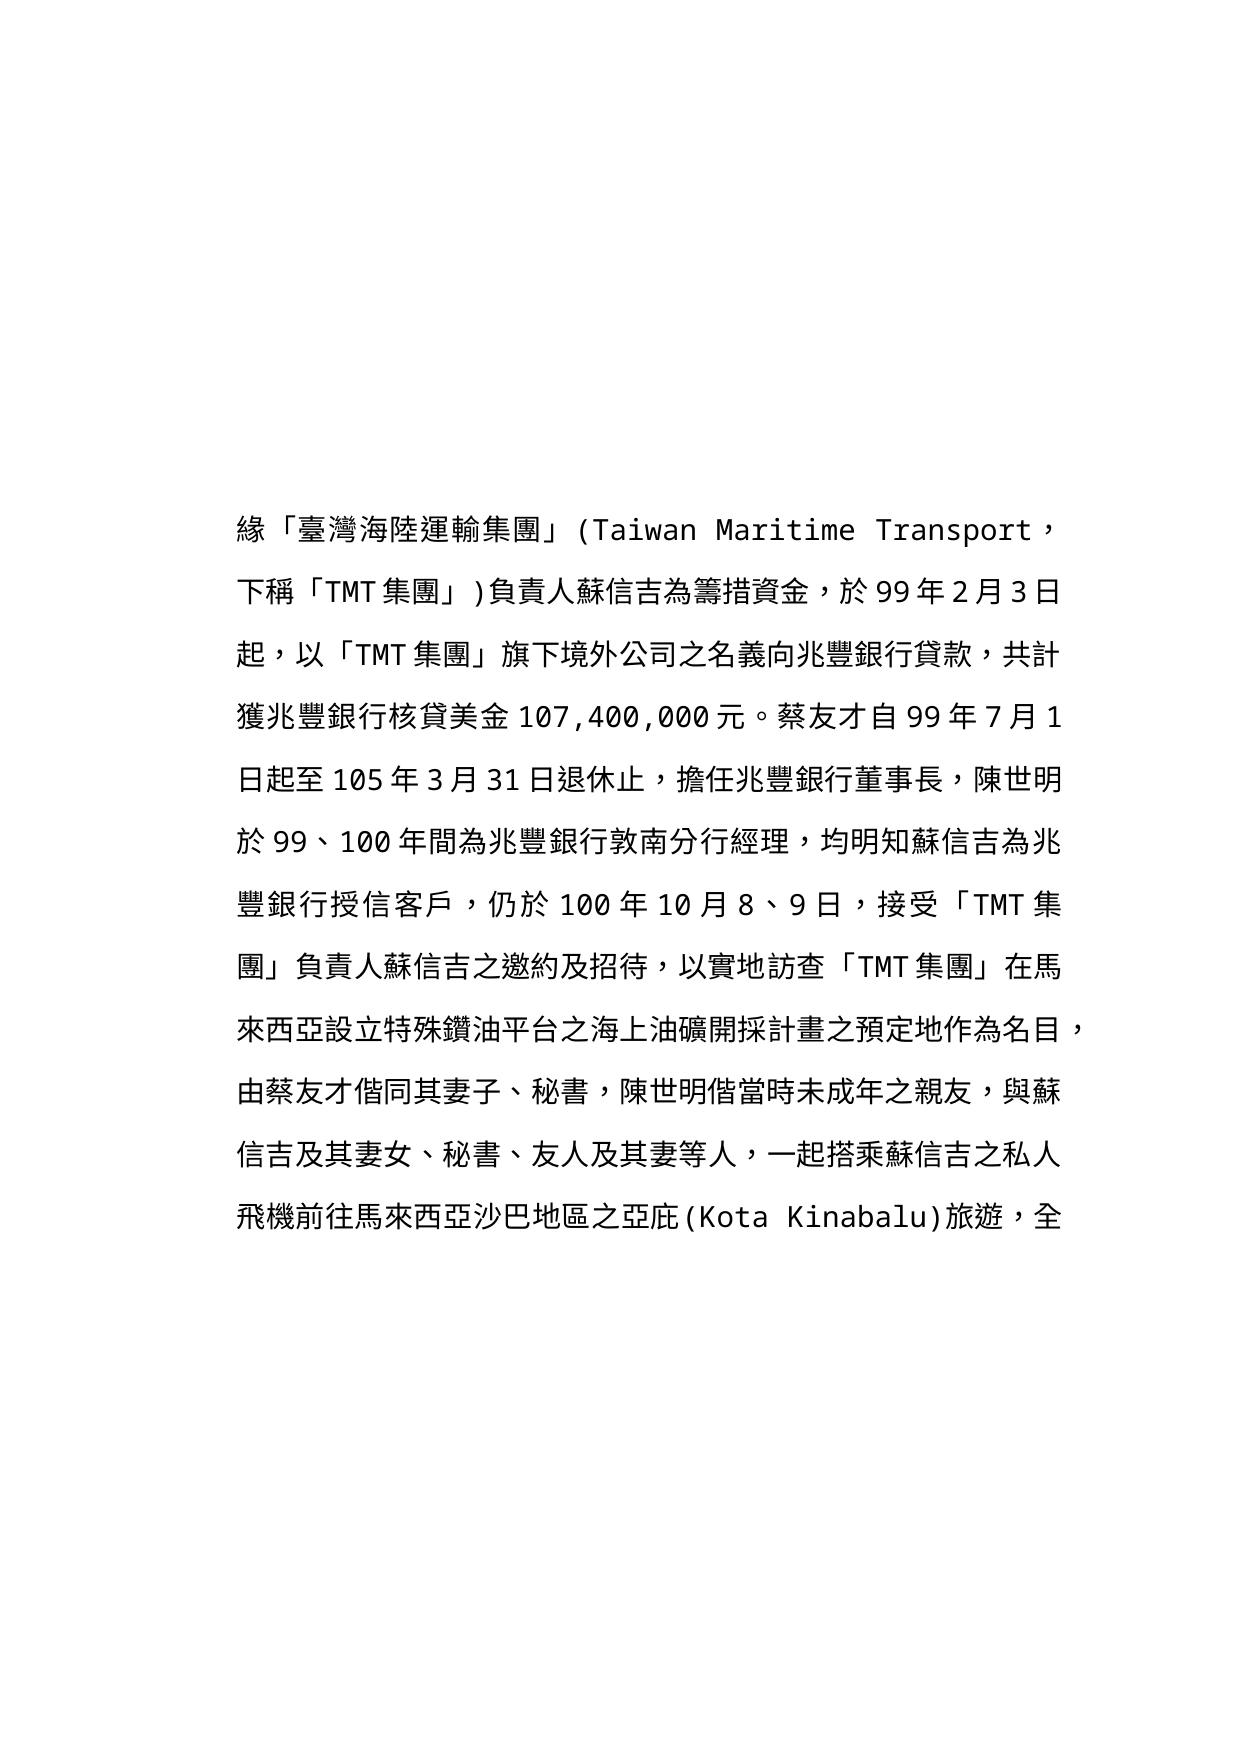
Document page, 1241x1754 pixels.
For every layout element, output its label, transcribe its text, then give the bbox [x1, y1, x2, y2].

text 緣「臺灣海陸運輸集團」(Taiwan Maritime Transport，下稱「TMT集團」)負責人蘇信吉為籌措資金，於99年2月3日起，以「TMT集團」旗下境外公司之名義向兆豐銀行貸款，共計獲兆豐銀行核貸美金107,400,000元。蔡友才自99年7月1日起至105年3月31日退休止，擔任兆豐銀行董事長，陳世明於99、100年間為兆豐銀行敦南分行經理，均明知蘇信吉為兆豐銀行授信客戶，仍於100年10月8、9日，接受「TMT集團」負責人蘇信吉之邀約及招待，以實地訪查「TMT集團」在馬來西亞設立特殊鑽油平台之海上油礦開採計畫之預定地作為名目，由蔡友才偕同其妻子、秘書，陳世明偕當時未成年之親友，與蘇信吉及其妻女、秘書、友人及其妻等人，一起搭乘蘇信吉之私人飛機前往馬來西亞沙巴地區之亞庇(Kota Kinabalu)旅遊，全程所需之交通、食宿、球敘及遊覽等費用均由「TMT集團」支付，而受來自於借款人之不當利益，違反銀行法第35條規定。 [236, 486, 1063, 1236]
